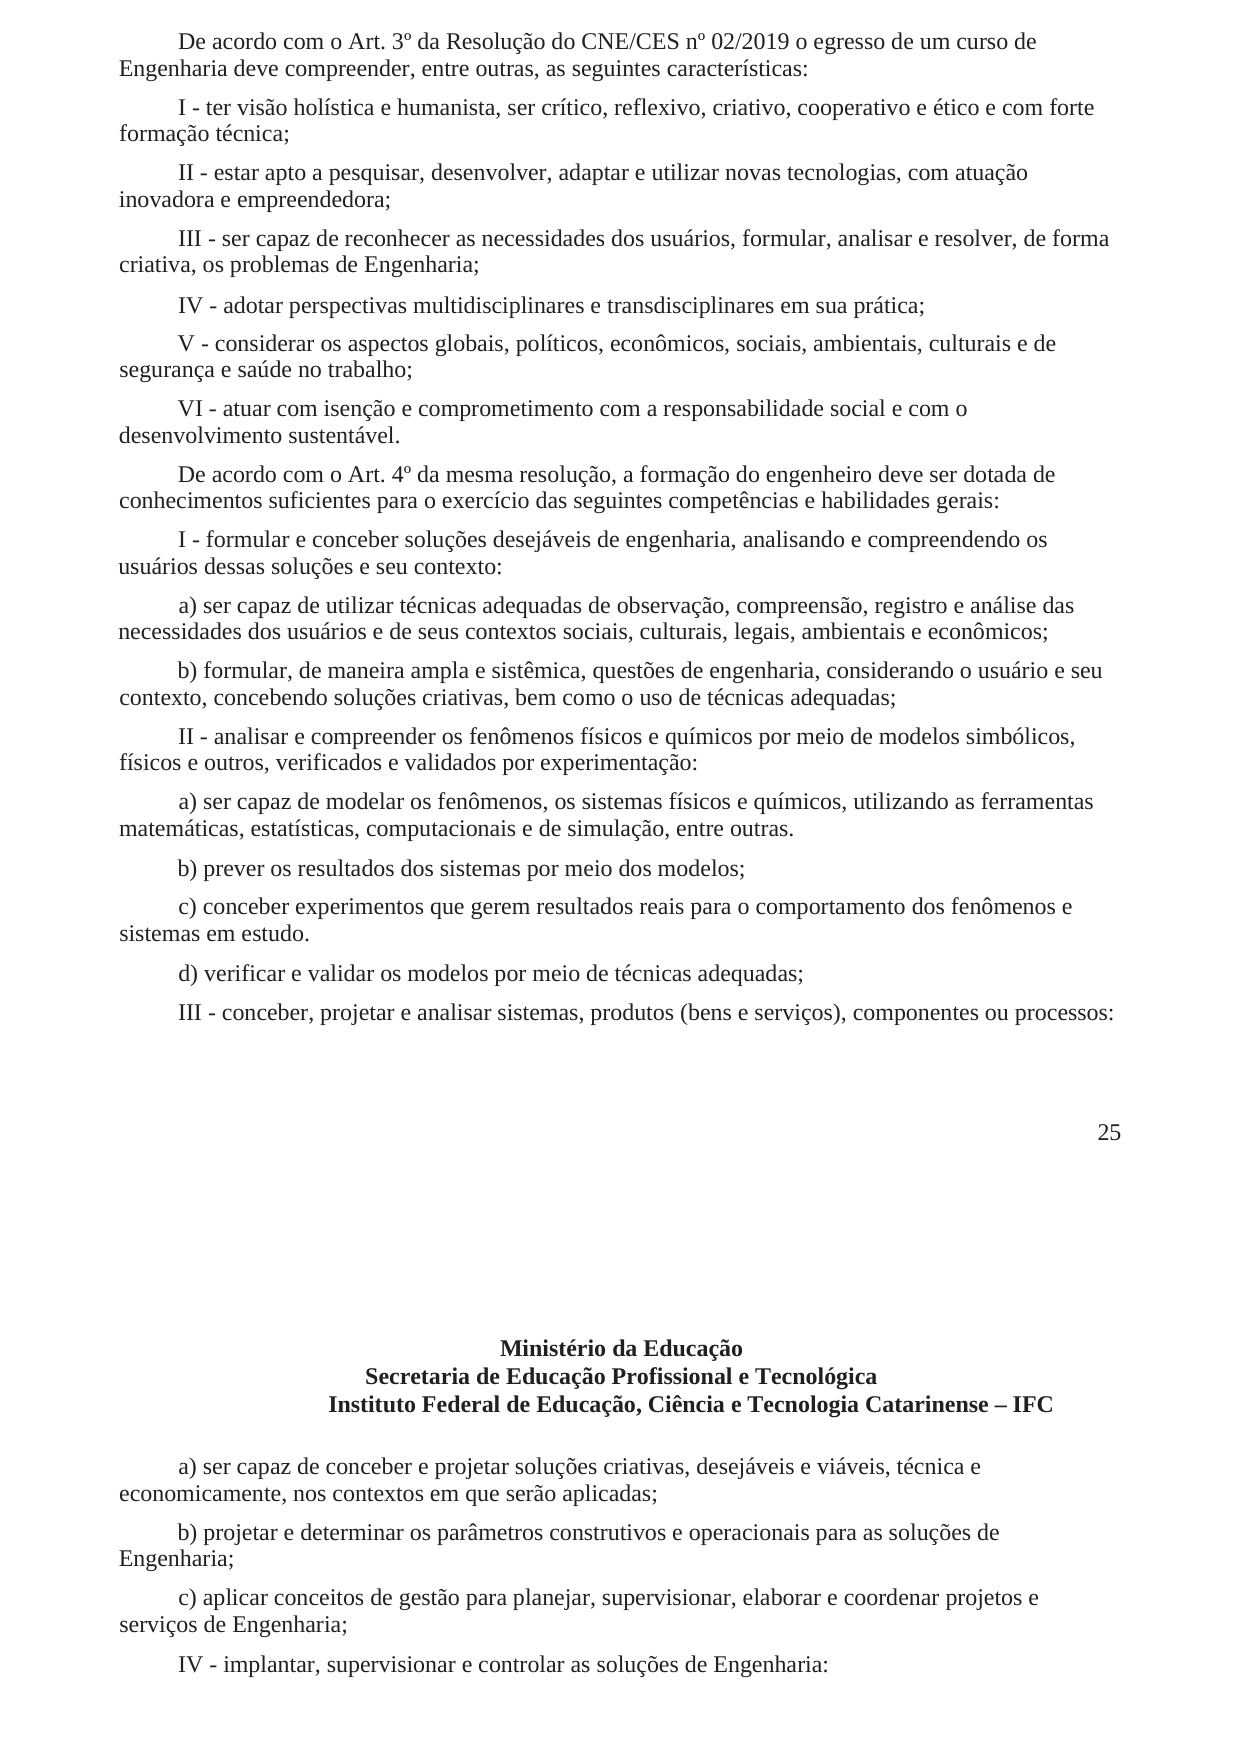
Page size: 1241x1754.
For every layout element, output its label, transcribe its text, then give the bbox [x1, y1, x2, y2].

text Secretaria de Educação Profissional e Tecnológica [116, 1362, 1127, 1390]
text a) ser capaz de modelar os fenômenos, os sistemas físicos e químicos, utilizando as ferramentas matemáticas, estatísticas, computacionais e de simulação, entre outras. [119, 789, 1122, 841]
text I - ter visão holística e humanista, ser crítico, reflexivo, criativo, cooperativo e ético e com forte formação técnica; [119, 94, 1122, 147]
text IV - adotar perspectivas multidisciplinares e transdisciplinares em sua prática; [178, 291, 1127, 318]
text IV - implantar, supervisionar e controlar as soluções de Engenharia: [178, 1651, 1127, 1678]
text Instituto Federal de Educação, Ciência e Tecnologia Catarinense – IFC [116, 1390, 1054, 1417]
text a) ser capaz de conceber e projetar soluções criativas, desejáveis e viáveis, técnica e economicamente, nos contextos em que serão aplicadas; [119, 1454, 1122, 1506]
text I - formular e conceber soluções desejáveis de engenharia, analisando e compreendendo os usuários dessas soluções e seu contexto: [118, 527, 1121, 579]
text Ministério da Educação [116, 1334, 1127, 1362]
text De acordo com o Art. 4º da mesma resolução, a formação do engenheiro deve ser dotada de conhecimentos suficientes para o exercício das seguintes competências e habilidades gerais: [119, 461, 1122, 514]
text VI - atuar com isenção e comprometimento com a responsabilidade social e com o desenvolvimento sustentável. [119, 396, 1122, 448]
text De acordo com o Art. 3º da Resolução do CNE/CES nº 02/2019 o egresso de um curso de Engenharia deve compreender, entre outras, as seguintes características: [118, 29, 1122, 81]
picture [555, 1243, 647, 1335]
text b) projetar e determinar os parâmetros construtivos e operacionais para as soluções de Engenharia; [118, 1519, 1122, 1572]
text II - analisar e compreender os fenômenos físicos e químicos por meio de modelos simbólicos, físicos e outros, verificados e validados por experimentação: [119, 723, 1122, 776]
text c) conceber experimentos que gerem resultados reais para o comportamento dos fenômenos e sistemas em estudo. [119, 894, 1122, 946]
text III - conceber, projetar e analisar sistemas, produtos (bens e serviços), componentes ou processos: [118, 999, 1122, 1025]
text b) formular, de maneira ampla e sistêmica, questões de engenharia, considerando o usuário e seu contexto, concebendo soluções criativas, bem como o uso de técnicas adequadas; [119, 658, 1122, 710]
text 25 [116, 1117, 1121, 1145]
picture [117, 1160, 367, 1244]
text V - considerar os aspectos globais, políticos, econômicos, sociais, ambientais, culturais e de segurança e saúde no trabalho; [119, 330, 1122, 383]
text III - ser capaz de reconhecer as necessidades dos usuários, formular, analisar e resolver, de forma criativa, os problemas de Engenharia; [119, 225, 1122, 278]
text b) prever os resultados dos sistemas por meio dos modelos; [177, 854, 1127, 882]
text d) verificar e validar os modelos por meio de técnicas adequadas; [178, 959, 1127, 987]
text II - estar apto a pesquisar, desenvolver, adaptar e utilizar novas tecnologias, com atuação inovadora e empreendedora; [119, 160, 1123, 212]
text a) ser capaz de utilizar técnicas adequadas de observação, compreensão, registro e análise das necessidades dos usuários e de seus contextos sociais, culturais, legais, ambientais e econômicos; [118, 592, 1122, 645]
text c) aplicar conceitos de gestão para planejar, supervisionar, elaborar e coordenar projetos e serviços de Engenharia; [119, 1585, 1123, 1637]
